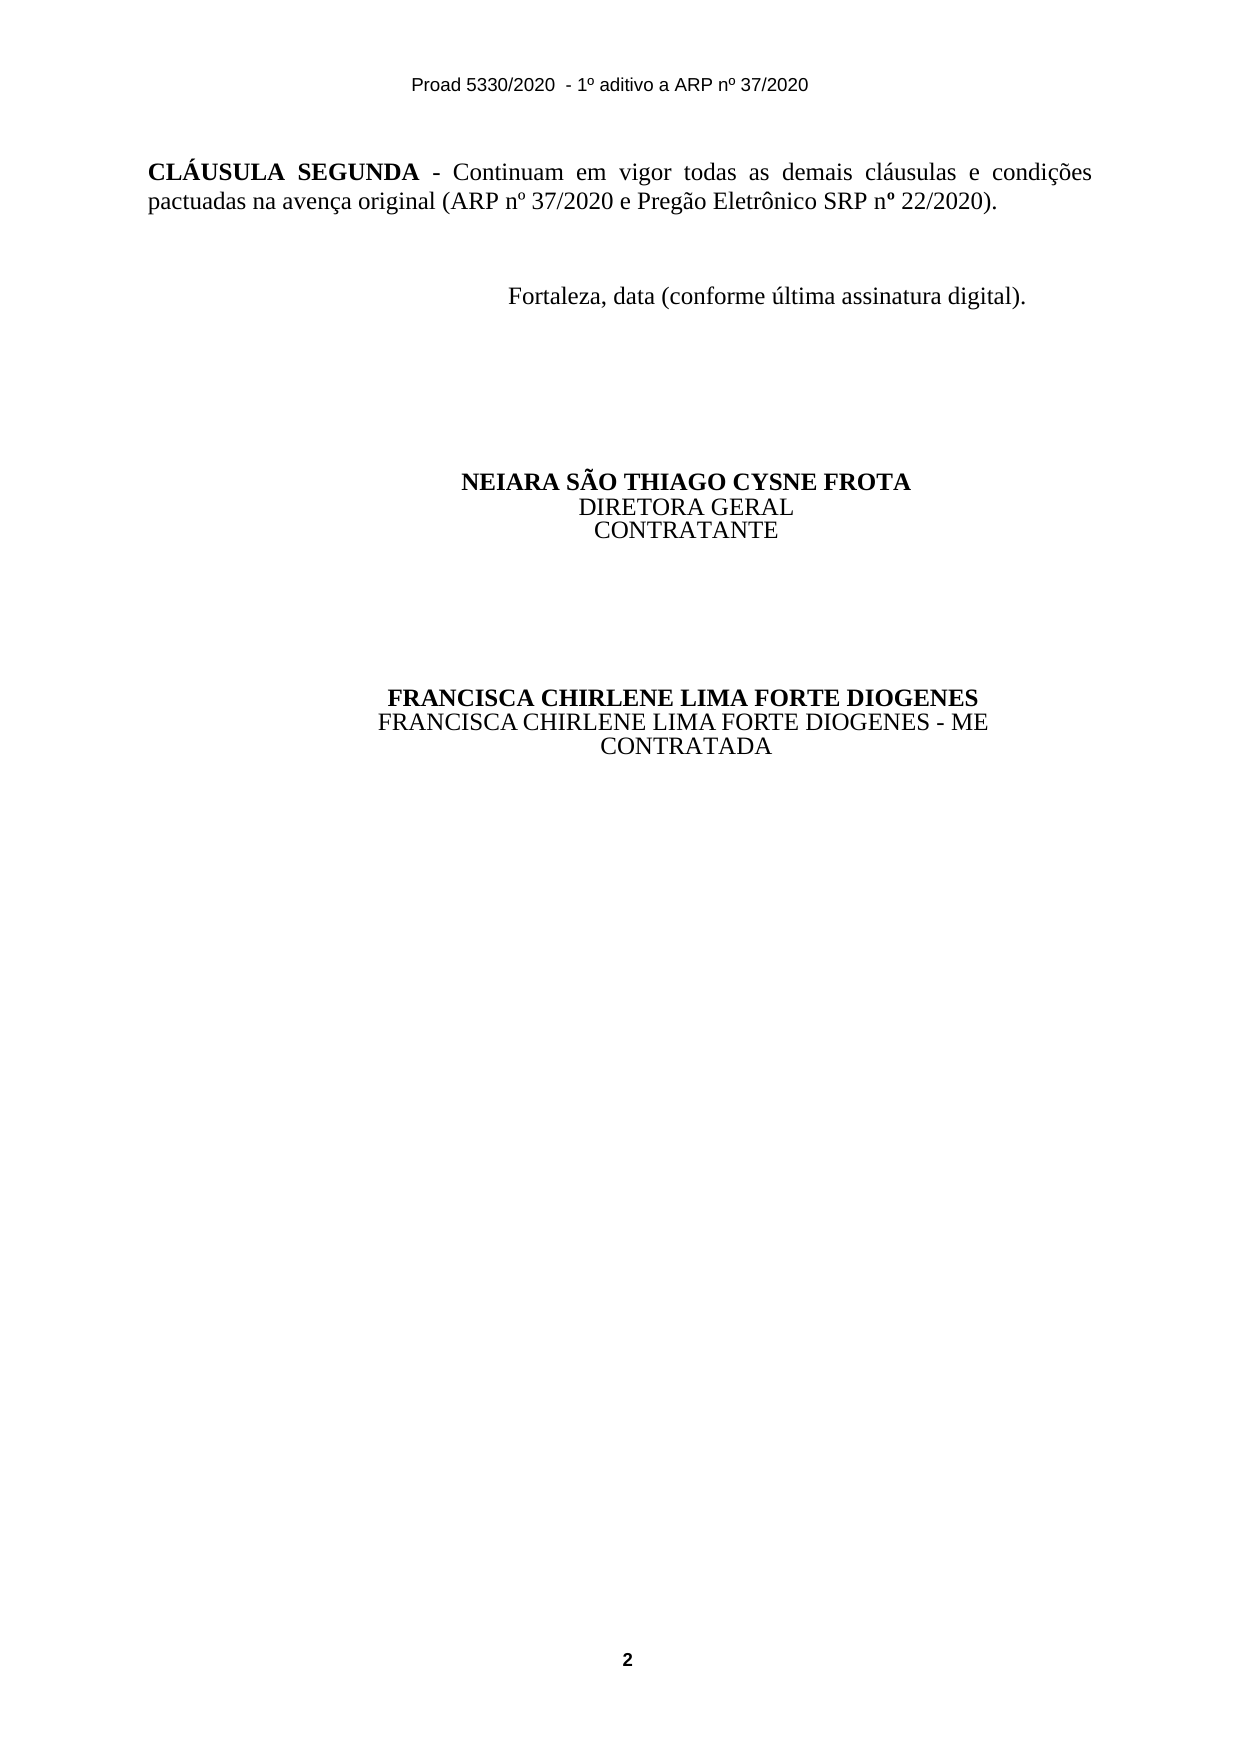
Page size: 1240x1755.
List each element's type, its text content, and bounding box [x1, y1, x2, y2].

text CONTRATADA [133, 735, 1239, 759]
text Fortaleza, data (conforme última assinatura digital). [133, 281, 1239, 310]
text CONTRATANTE [133, 520, 1239, 544]
text CLÁUSULA SEGUNDA - Continuam em vigor todas as demais cláusulas e condições pactuadas na avença original (ARP nº 37/2020 e Pregão Eletrônico SRP nº 22/2020). [148, 157, 1093, 215]
text NEIARA SÃO THIAGO CYSNE FROTA [133, 467, 1239, 496]
text FRANCISCA CHIRLENE LIMA FORTE DIOGENES [133, 687, 1239, 711]
text FRANCISCA CHIRLENE LIMA FORTE DIOGENES - ME [133, 711, 1239, 735]
text DIRETORA GERAL [133, 496, 1239, 520]
